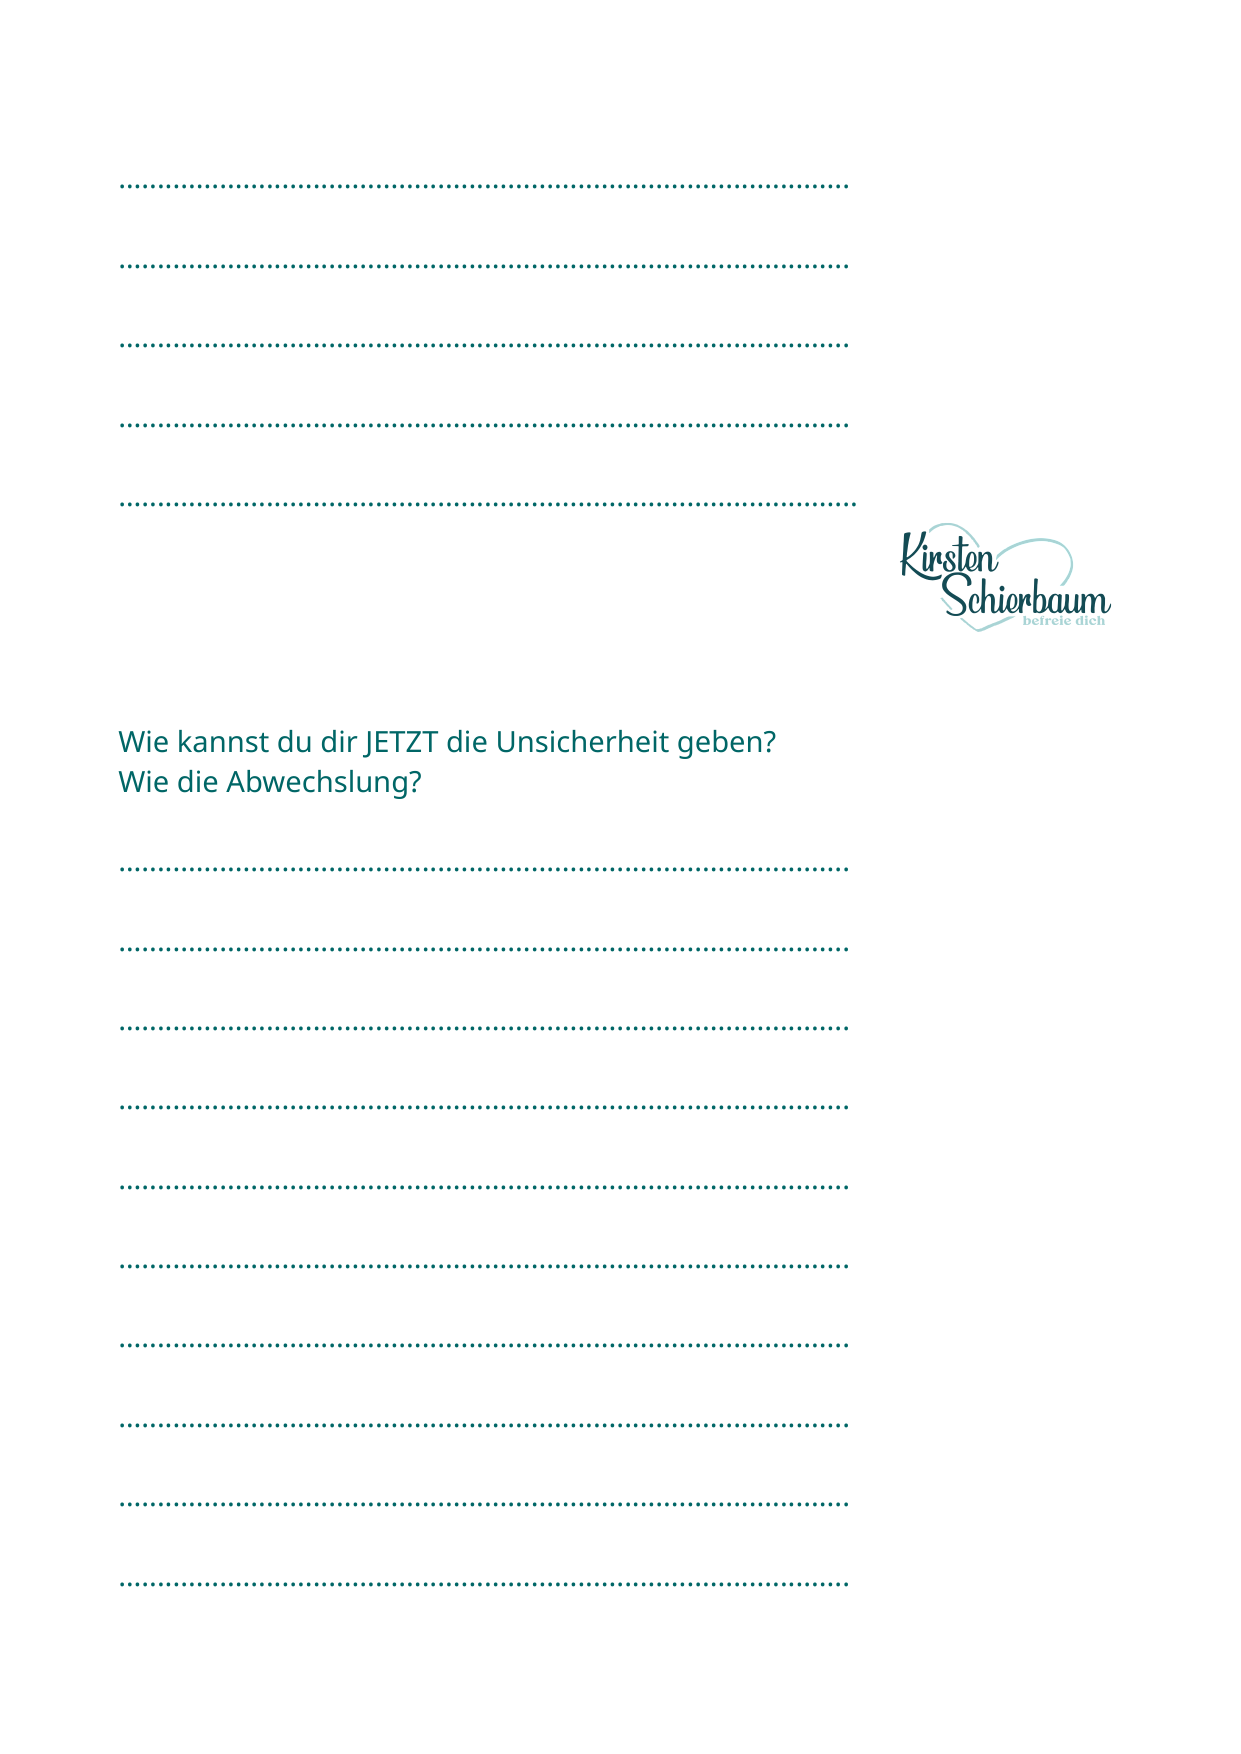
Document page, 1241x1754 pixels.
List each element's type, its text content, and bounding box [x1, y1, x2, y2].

text Wie die Abwechslung? [118, 761, 1122, 801]
text …............................................................................................ [118, 475, 1122, 515]
text …........................................................................................... [118, 1317, 1122, 1356]
text …........................................................................................... [118, 1555, 1122, 1594]
text …........................................................................................... [118, 1158, 1122, 1198]
text Wie kannst du dir JETZT die Unsicherheit geben? [118, 515, 1122, 761]
text …........................................................................................... [118, 840, 1122, 880]
text …........................................................................................... [118, 920, 1122, 959]
text …........................................................................................... [118, 1237, 1122, 1277]
picture [888, 515, 1123, 722]
text …........................................................................................... [118, 999, 1122, 1039]
text …........................................................................................... [118, 1078, 1122, 1118]
text …........................................................................................... [118, 1475, 1122, 1515]
text …........................................................................................... [118, 158, 1122, 197]
text …........................................................................................... [118, 396, 1122, 436]
text …........................................................................................... [118, 1396, 1122, 1436]
text …........................................................................................... [118, 317, 1122, 356]
text …........................................................................................... [118, 237, 1122, 277]
